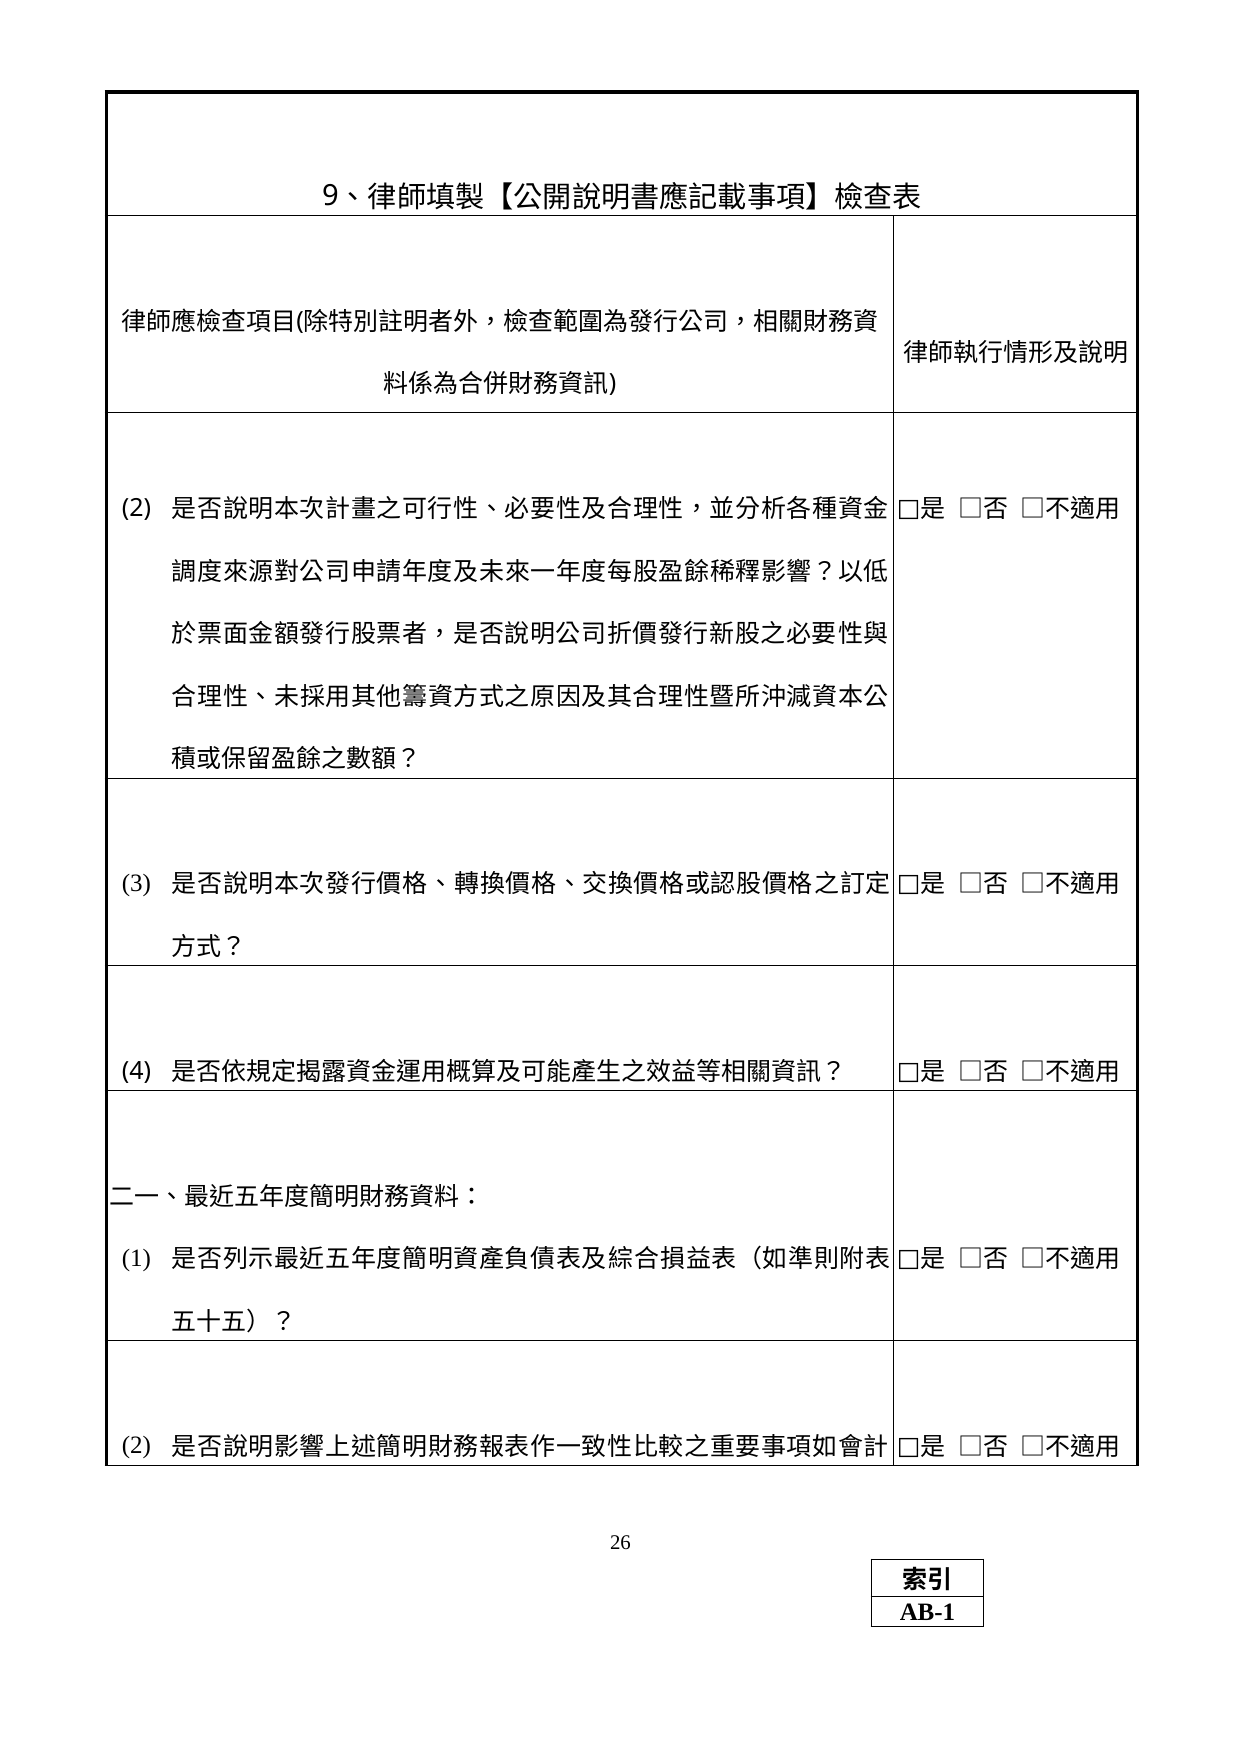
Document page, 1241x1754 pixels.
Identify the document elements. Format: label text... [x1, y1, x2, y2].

table_cell 是否依規定揭露資金運用概算及可能產生之效益等相關資訊？ [108, 966, 893, 1090]
table_cell □是 □否 □不適用 [894, 1091, 1136, 1340]
table_cell 是否說明本次發行價格、轉換價格、交換價格或認股價格之訂定方式？ [108, 779, 893, 965]
table_cell □是 □否 □不適用 [894, 1341, 1136, 1465]
table_cell □是 □否 □不適用 [894, 413, 1136, 778]
table_cell □是 □否 □不適用 [894, 779, 1136, 965]
table_cell 律師執行情形及說明 [894, 216, 1136, 412]
table_header 9、律師填製【公開說明書應記載事項】檢查表 [108, 94, 1136, 215]
table_cell 是否說明本次計畫之可行性、必要性及合理性，並分析各種資金調度來源對公司申請年度及未來一年度每股盈餘稀釋影響？以低於票面金額發行股票者，是否說明公司折價發行新股之必要性與合理性、未採用其他籌資方式之原因及其合理性暨所沖減資本公積或保留盈餘之數額？ [108, 413, 893, 778]
table_cell 是否說明影響上述簡明財務報表作一致性比較之重要事項如會計 [108, 1341, 893, 1465]
table_cell 二一、最近五年度簡明財務資料： 是否列示最近五年度簡明資產負債表及綜合損益表（如準則附表五十五）？ [108, 1091, 893, 1340]
table_cell 律師應檢查項目(除特別註明者外，檢查範圍為發行公司，相關財務資料係為合併財務資訊) [108, 216, 893, 412]
table_cell □是 □否 □不適用 [894, 966, 1136, 1090]
